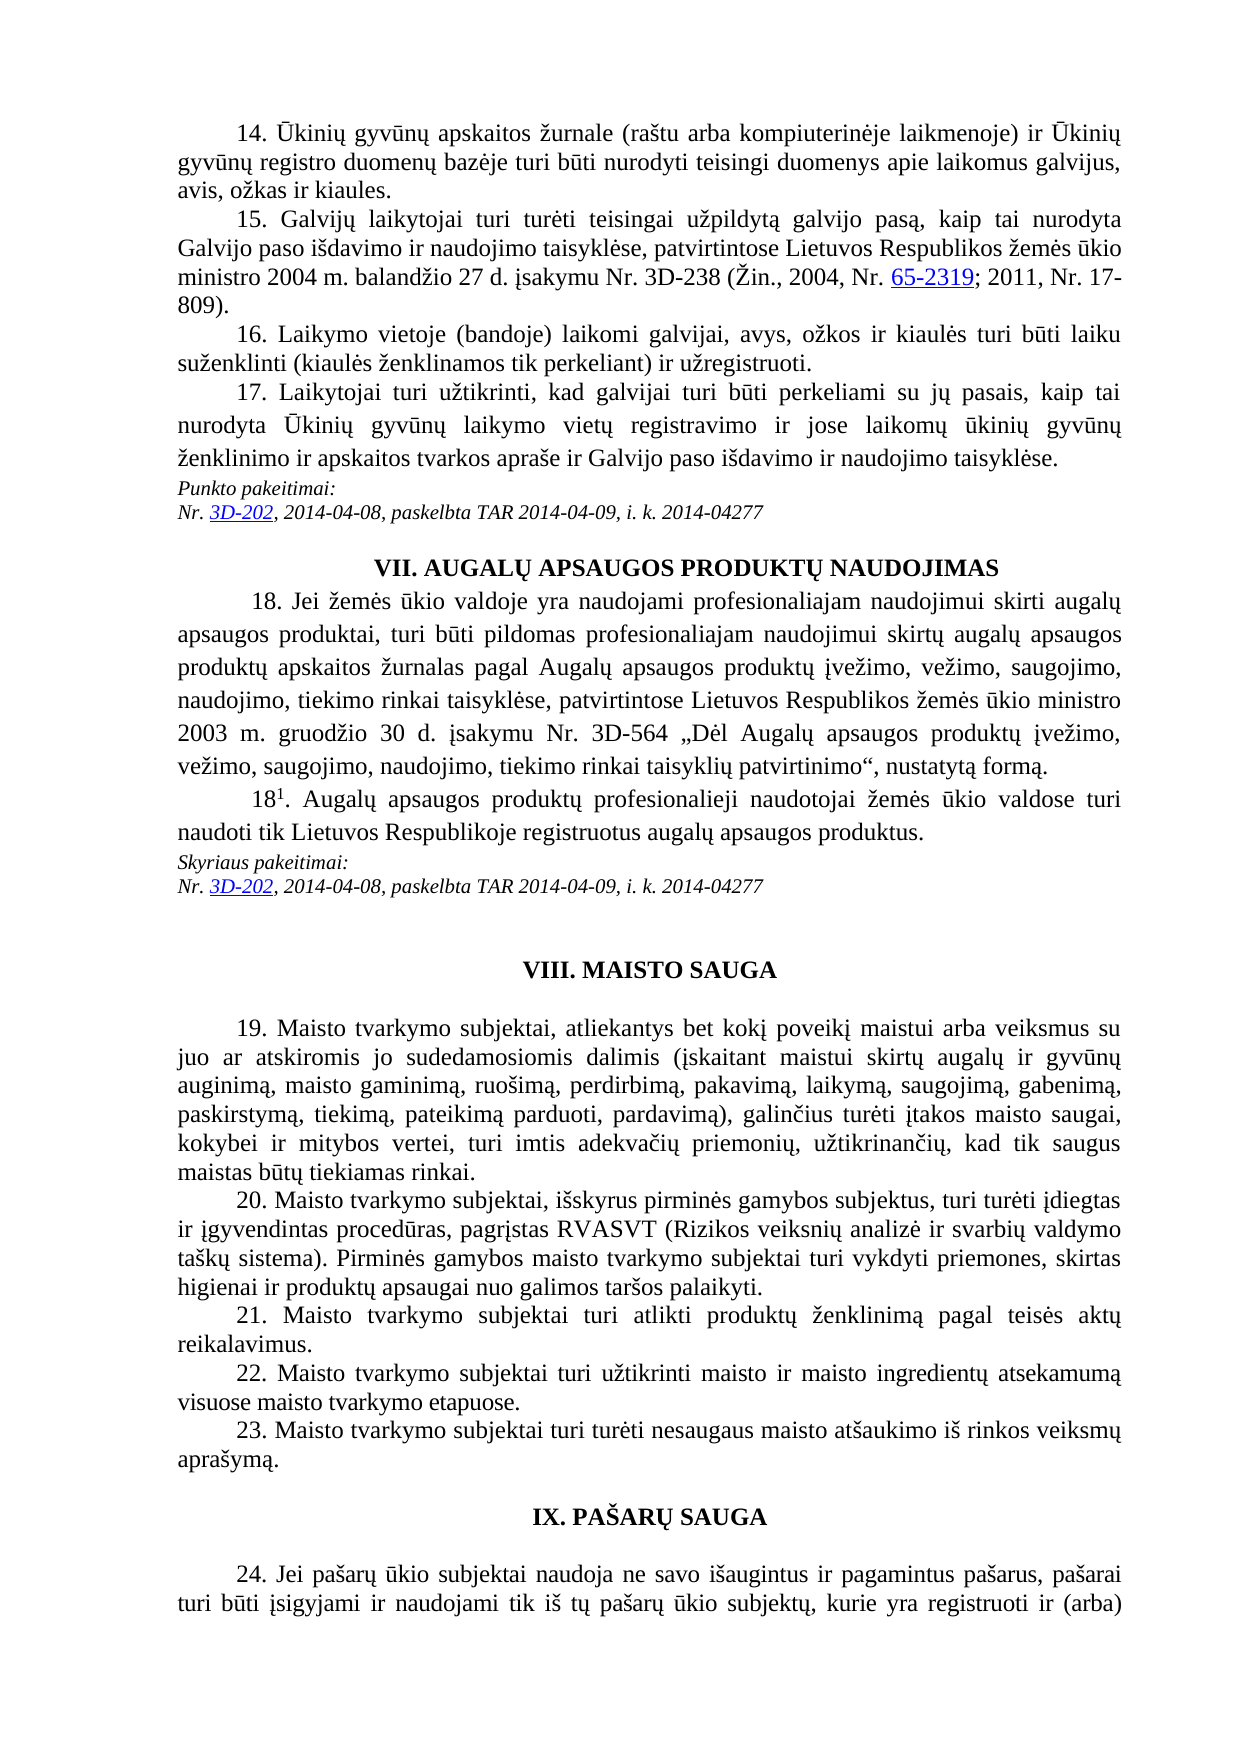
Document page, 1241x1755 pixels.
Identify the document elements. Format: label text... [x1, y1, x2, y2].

text VII. AUGALŲ APSAUGOS PRODUKTŲ NAUDOJIMAS [177, 553, 1122, 582]
text 19. Maisto tvarkymo subjektai, atliekantys bet kokį poveikį maistui arba veiksmus su juo ar atskiromis jo sudedamosiomis dalimis (įskaitant maistui skirtų augalų ir gyvūnų auginimą, maisto gaminimą, ruošimą, perdirbimą, pakavimą, laikymą, saugojimą, gabenimą, paskirstymą, tiekimą, pateikimą parduoti, pardavimą), galinčius turėti įtakos maisto saugai, kokybei ir mitybos vertei, turi imtis adekvačių priemonių, užtikrinančių, kad tik saugus maistas būtų tiekiamas rinkai. [177, 1013, 1122, 1186]
text Nr. 3D-202, 2014-04-08, paskelbta TAR 2014-04-09, i. k. 2014-04277 [177, 500, 1122, 524]
text Punkto pakeitimai: [177, 476, 1122, 500]
text 18. Jei žemės ūkio valdoje yra naudojami profesionaliajam naudojimui skirti augalų apsaugos produktai, turi būti pildomas profesionaliajam naudojimui skirtų augalų apsaugos produktų apskaitos žurnalas pagal Augalų apsaugos produktų įvežimo, vežimo, saugojimo, naudojimo, tiekimo rinkai taisyklėse, patvirtintose Lietuvos Respublikos žemės ūkio ministro 2003 m. gruodžio 30 d. įsakymu Nr. 3D-564 „Dėl Augalų apsaugos produktų įvežimo, vežimo, saugojimo, naudojimo, tiekimo rinkai taisyklių patvirtinimo“, nustatytą formą. [177, 586, 1122, 780]
text VIII. MAISTO SAUGA [177, 956, 1122, 984]
text 21. Maisto tvarkymo subjektai turi atlikti produktų ženklinimą pagal teisės aktų reikalavimus. [177, 1301, 1122, 1358]
text 20. Maisto tvarkymo subjektai, išskyrus pirminės gamybos subjektus, turi turėti įdiegtas ir įgyvendintas procedūras, pagrįstas RVASVT (Rizikos veiksnių analizė ir svarbių valdymo taškų sistema). Pirminės gamybos maisto tvarkymo subjektai turi vykdyti priemones, skirtas higienai ir produktų apsaugai nuo galimos taršos palaikyti. [177, 1186, 1122, 1301]
text 17. Laikytojai turi užtikrinti, kad galvijai turi būti perkeliami su jų pasais, kaip tai nurodyta Ūkinių gyvūnų laikymo vietų registravimo ir jose laikomų ūkinių gyvūnų ženklinimo ir apskaitos tvarkos apraše ir Galvijo paso išdavimo ir naudojimo taisyklėse. [177, 377, 1122, 472]
text 16. Laikymo vietoje (bandoje) laikomi galvijai, avys, ožkos ir kiaulės turi būti laiku suženklinti (kiaulės ženklinamos tik perkeliant) ir užregistruoti. [177, 319, 1122, 377]
text Skyriaus pakeitimai: [177, 850, 1122, 874]
text IX. PAŠARŲ SAUGA [177, 1502, 1122, 1531]
text 24. Jei pašarų ūkio subjektai naudoja ne savo išaugintus ir pagamintus pašarus, pašarai turi būti įsigyjami ir naudojami tik iš tų pašarų ūkio subjektų, kurie yra registruoti ir (arba) [177, 1559, 1122, 1617]
text 22. Maisto tvarkymo subjektai turi užtikrinti maisto ir maisto ingredientų atsekamumą visuose maisto tvarkymo etapuose. [177, 1358, 1122, 1416]
text 181. Augalų apsaugos produktų profesionalieji naudotojai žemės ūkio valdose turi naudoti tik Lietuvos Respublikoje registruotus augalų apsaugos produktus. [177, 784, 1122, 846]
text 23. Maisto tvarkymo subjektai turi turėti nesaugaus maisto atšaukimo iš rinkos veiksmų aprašymą. [177, 1416, 1122, 1473]
text Nr. 3D-202, 2014-04-08, paskelbta TAR 2014-04-09, i. k. 2014-04277 [177, 874, 1122, 898]
text 14. Ūkinių gyvūnų apskaitos žurnale (raštu arba kompiuterinėje laikmenoje) ir Ūkinių gyvūnų registro duomenų bazėje turi būti nurodyti teisingi duomenys apie laikomus galvijus, avis, ožkas ir kiaules. [177, 118, 1122, 204]
text 15. Galvijų laikytojai turi turėti teisingai užpildytą galvijo pasą, kaip tai nurodyta Galvijo paso išdavimo ir naudojimo taisyklėse, patvirtintose Lietuvos Respublikos žemės ūkio ministro 2004 m. balandžio 27 d. įsakymu Nr. 3D-238 (Žin., 2004, Nr. 65-2319; 2011, Nr. 17-809). [177, 204, 1122, 319]
